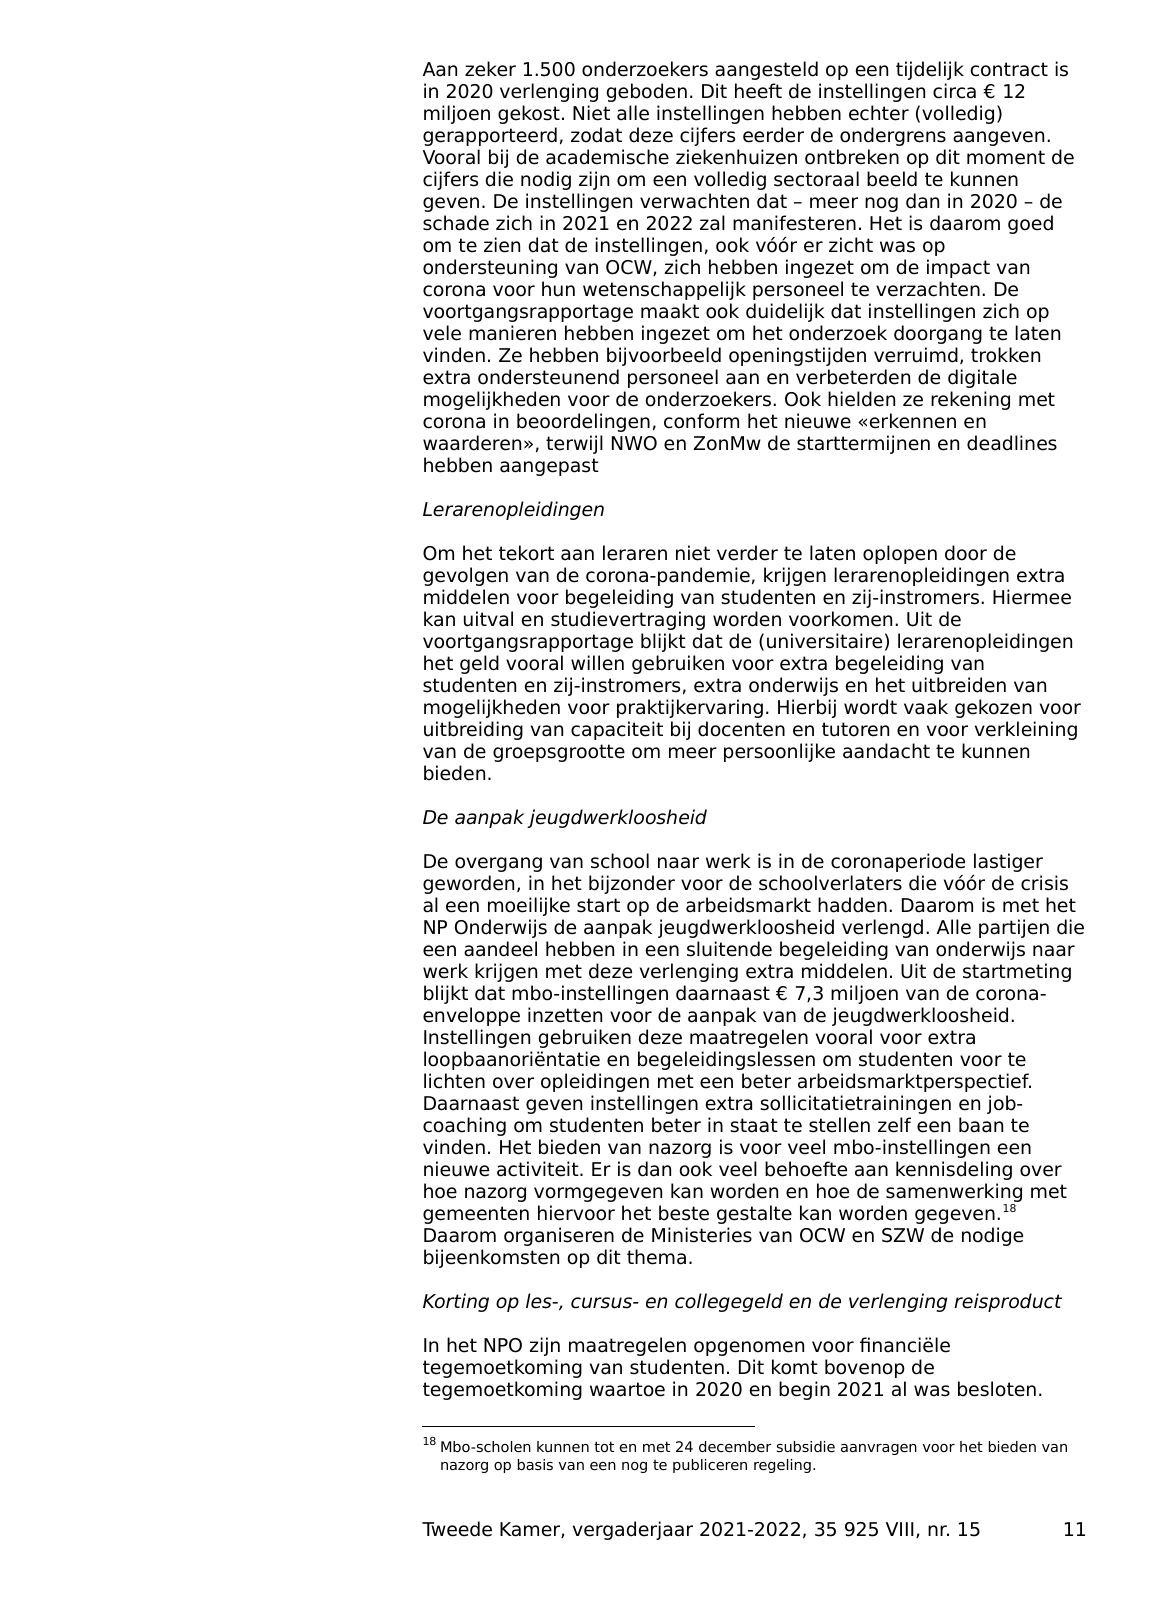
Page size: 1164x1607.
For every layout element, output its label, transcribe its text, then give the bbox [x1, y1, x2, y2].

text Om het tekort aan leraren niet verder te laten oplopen door de gevolgen van de corona-pandemie, krijgen lerarenopleidingen extra middelen voor begeleiding van studenten en zij-instromers. Hiermee kan uitval en studievertraging worden voorkomen. Uit de voortgangsrapportage blijkt dat de (universitaire) lerarenopleidingen het geld vooral willen gebruiken voor extra begeleiding van studenten en zij-instromers, extra onderwijs en het uitbreiden van mogelijkheden voor praktijkervaring. Hierbij wordt vaak gekozen voor uitbreiding van capaciteit bij docenten en tutoren en voor verkleining van de groepsgrootte om meer persoonlijke aandacht te kunnen bieden. [422, 543, 1087, 785]
subtitle Lerarenopleidingen [422, 499, 1087, 521]
text Mbo-scholen kunnen tot en met 24 december subsidie aanvragen voor het bieden van nazorg op basis van een nog te publiceren regeling. [422, 1435, 1087, 1474]
text De overgang van school naar werk is in de coronaperiode lastiger geworden, in het bijzonder voor de schoolverlaters die vóór de crisis al een moeilijke start op de arbeidsmarkt hadden. Daarom is met het NP Onderwijs de aanpak jeugdwerkloosheid verlengd. Alle partijen die een aandeel hebben in een sluitende begeleiding van onderwijs naar werk krijgen met deze verlenging extra middelen. Uit de startmeting blijkt dat mbo-instellingen daarnaast € 7,3 miljoen van de corona-enveloppe inzetten voor de aanpak van de jeugdwerkloosheid. Instellingen gebruiken deze maatregelen vooral voor extra loopbaanoriëntatie en begeleidingslessen om studenten voor te lichten over opleidingen met een beter arbeidsmarktperspectief. Daarnaast geven instellingen extra sollicitatietrainingen en job-coaching om studenten beter in staat te stellen zelf een baan te vinden. Het bieden van nazorg is voor veel mbo-instellingen een nieuwe activiteit. Er is dan ook veel behoefte aan kennisdeling over hoe nazorg vormgegeven kan worden en hoe de samenwerking met gemeenten hiervoor het beste gestalte kan worden gegeven. Daarom organiseren de Ministeries van OCW en SZW de nodige bijeenkomsten op dit thema. [422, 851, 1087, 1269]
subtitle Korting op les-, cursus- en collegegeld en de verlenging reisproduct [422, 1291, 1087, 1313]
text In het NPO zijn maatregelen opgenomen voor financiële tegemoetkoming van studenten. Dit komt bovenop de tegemoetkoming waartoe in 2020 en begin 2021 al was besloten. [422, 1335, 1087, 1401]
text Aan zeker 1.500 onderzoekers aangesteld op een tijdelijk contract is in 2020 verlenging geboden. Dit heeft de instellingen circa € 12 miljoen gekost. Niet alle instellingen hebben echter (volledig) gerapporteerd, zodat deze cijfers eerder de ondergrens aangeven. Vooral bij de academische ziekenhuizen ontbreken op dit moment de cijfers die nodig zijn om een volledig sectoraal beeld te kunnen geven. De instellingen verwachten dat – meer nog dan in 2020 – de schade zich in 2021 en 2022 zal manifesteren. Het is daarom goed om te zien dat de instellingen, ook vóór er zicht was op ondersteuning van OCW, zich hebben ingezet om de impact van corona voor hun wetenschappelijk personeel te verzachten. De voortgangsrapportage maakt ook duidelijk dat instellingen zich op vele manieren hebben ingezet om het onderzoek doorgang te laten vinden. Ze hebben bijvoorbeeld openingstijden verruimd, trokken extra ondersteunend personeel aan en verbeterden de digitale mogelijkheden voor de onderzoekers. Ook hielden ze rekening met corona in beoordelingen, conform het nieuwe «erkennen en waarderen», terwijl NWO en ZonMw de starttermijnen en deadlines hebben aangepast [422, 59, 1087, 477]
subtitle De aanpak jeugdwerkloosheid [422, 807, 1087, 829]
